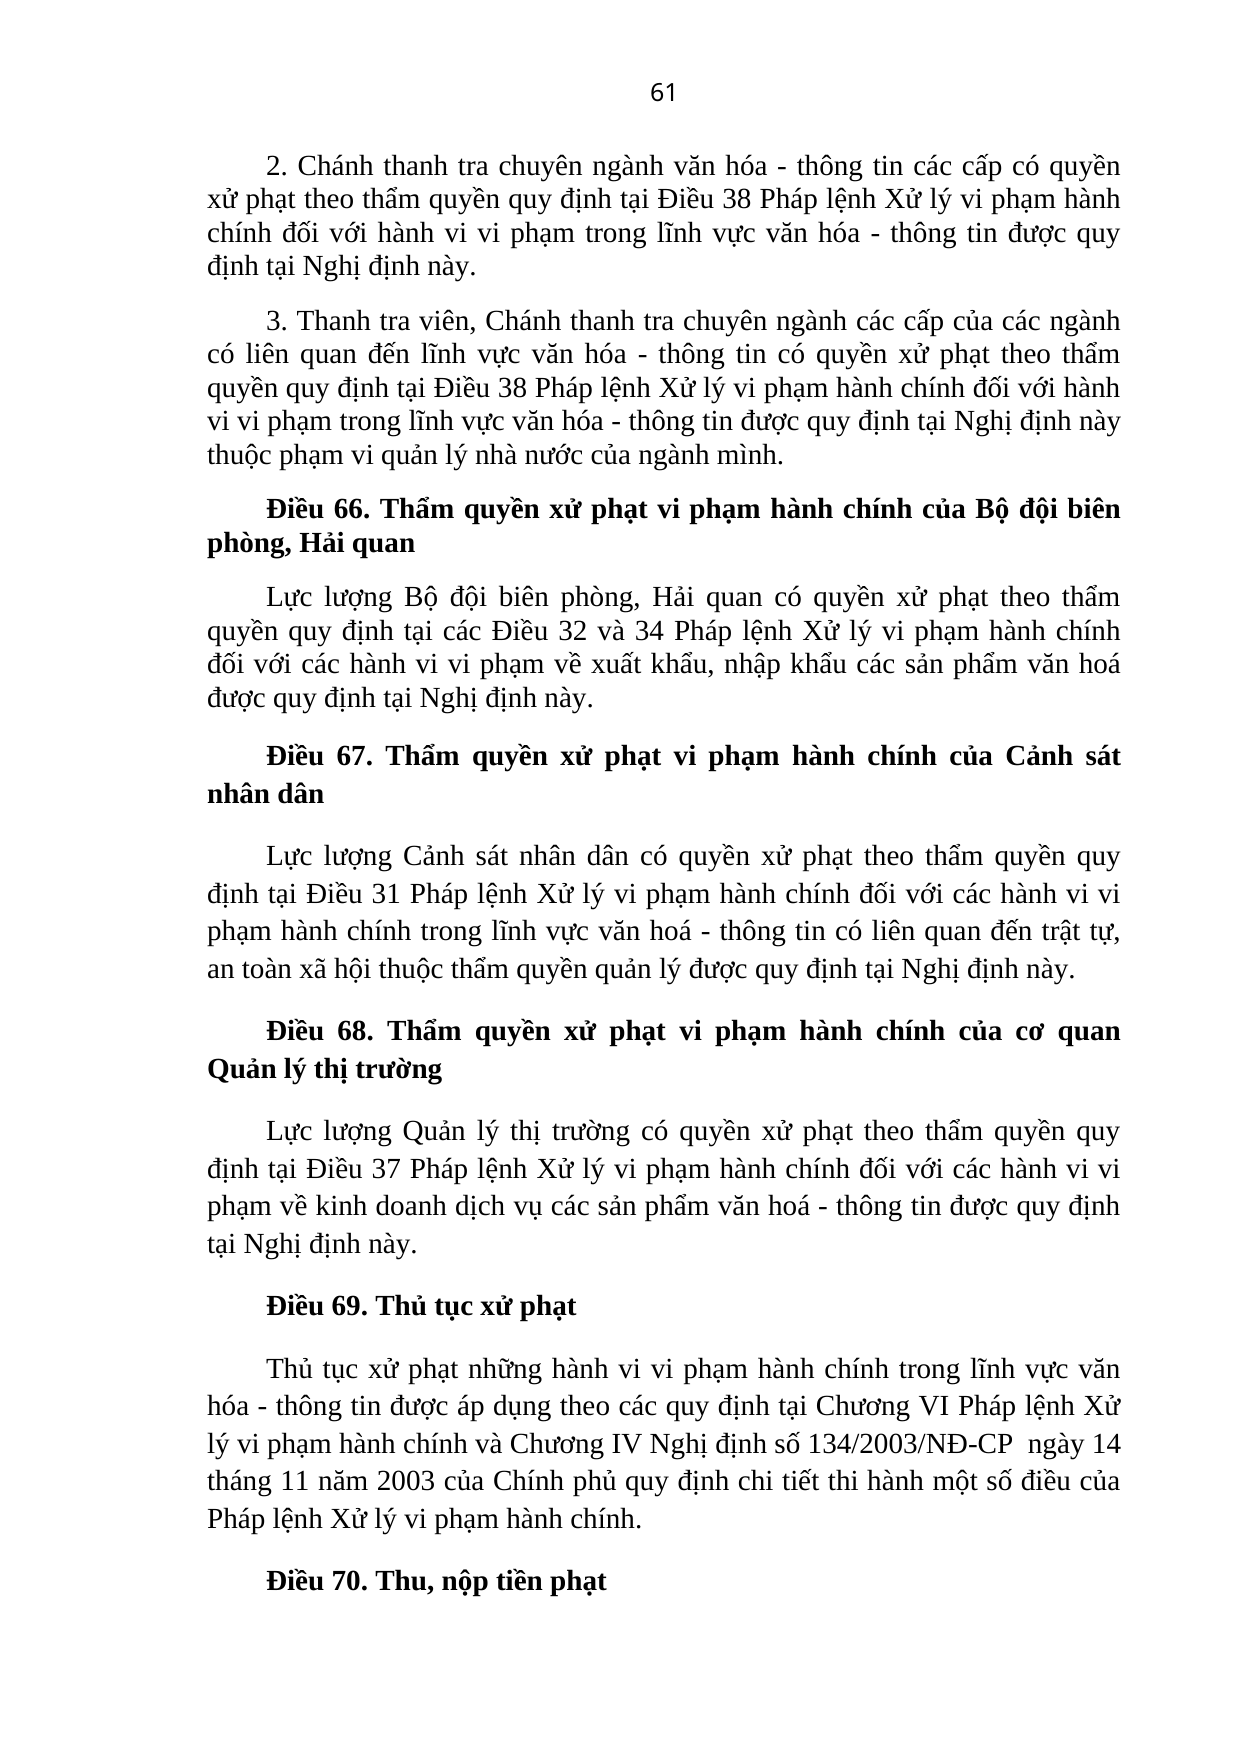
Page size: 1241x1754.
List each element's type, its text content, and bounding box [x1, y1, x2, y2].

text Thủ tục xử phạt những hành vi vi phạm hành chính trong lĩnh vực văn hóa - thông tin được áp dụng theo các quy định tại Chương VI Pháp lệnh Xử lý vi phạm hành chính và Chương IV Nghị định số 134/2003/NĐ-CP ngày 14 tháng 11 năm 2003 của Chính phủ quy định chi tiết thi hành một số điều của Pháp lệnh Xử lý vi phạm hành chính. [207, 1351, 1122, 1534]
text 3. Thanh tra viên, Chánh thanh tra chuyên ngành các cấp của các ngành có liên quan đến lĩnh vực văn hóa - thông tin có quyền xử phạt theo thẩm quyền quy định tại Điều 38 Pháp lệnh Xử lý vi phạm hành chính đối với hành vi vi phạm trong lĩnh vực văn hóa - thông tin được quy định tại Nghị định này thuộc phạm vi quản lý nhà nước của ngành mình. [207, 303, 1122, 470]
text Lực lượng Cảnh sát nhân dân có quyền xử phạt theo thẩm quyền quy định tại Điều 31 Pháp lệnh Xử lý vi phạm hành chính đối với các hành vi vi phạm hành chính trong lĩnh vực văn hoá - thông tin có liên quan đến trật tự, an toàn xã hội thuộc thẩm quyền quản lý được quy định tại Nghị định này. [207, 838, 1122, 984]
text Điều 67. Thẩm quyền xử phạt vi phạm hành chính của Cảnh sát nhân dân [207, 738, 1122, 809]
text Điều 68. Thẩm quyền xử phạt vi phạm hành chính của cơ quan Quản lý thị trường [207, 1013, 1122, 1084]
text Điều 69. Thủ tục xử phạt [207, 1288, 1122, 1322]
text Điều 70. Thu, nộp tiền phạt [207, 1563, 1122, 1597]
text Điều 66. Thẩm quyền xử phạt vi phạm hành chính của Bộ đội biên phòng, Hải quan [207, 491, 1122, 558]
text 2. Chánh thanh tra chuyên ngành văn hóa - thông tin các cấp có quyền xử phạt theo thẩm quyền quy định tại Điều 38 Pháp lệnh Xử lý vi phạm hành chính đối với hành vi vi phạm trong lĩnh vực văn hóa - thông tin được quy định tại Nghị định này. [207, 148, 1122, 282]
text Lực lượng Quản lý thị trường có quyền xử phạt theo thẩm quyền quy định tại Điều 37 Pháp lệnh Xử lý vi phạm hành chính đối với các hành vi vi phạm về kinh doanh dịch vụ các sản phẩm văn hoá - thông tin được quy định tại Nghị định này. [207, 1113, 1122, 1259]
text Lực lượng Bộ đội biên phòng, Hải quan có quyền xử phạt theo thẩm quyền quy định tại các Điều 32 và 34 Pháp lệnh Xử lý vi phạm hành chính đối với các hành vi vi phạm về xuất khẩu, nhập khẩu các sản phẩm văn hoá được quy định tại Nghị định này. [207, 579, 1122, 713]
